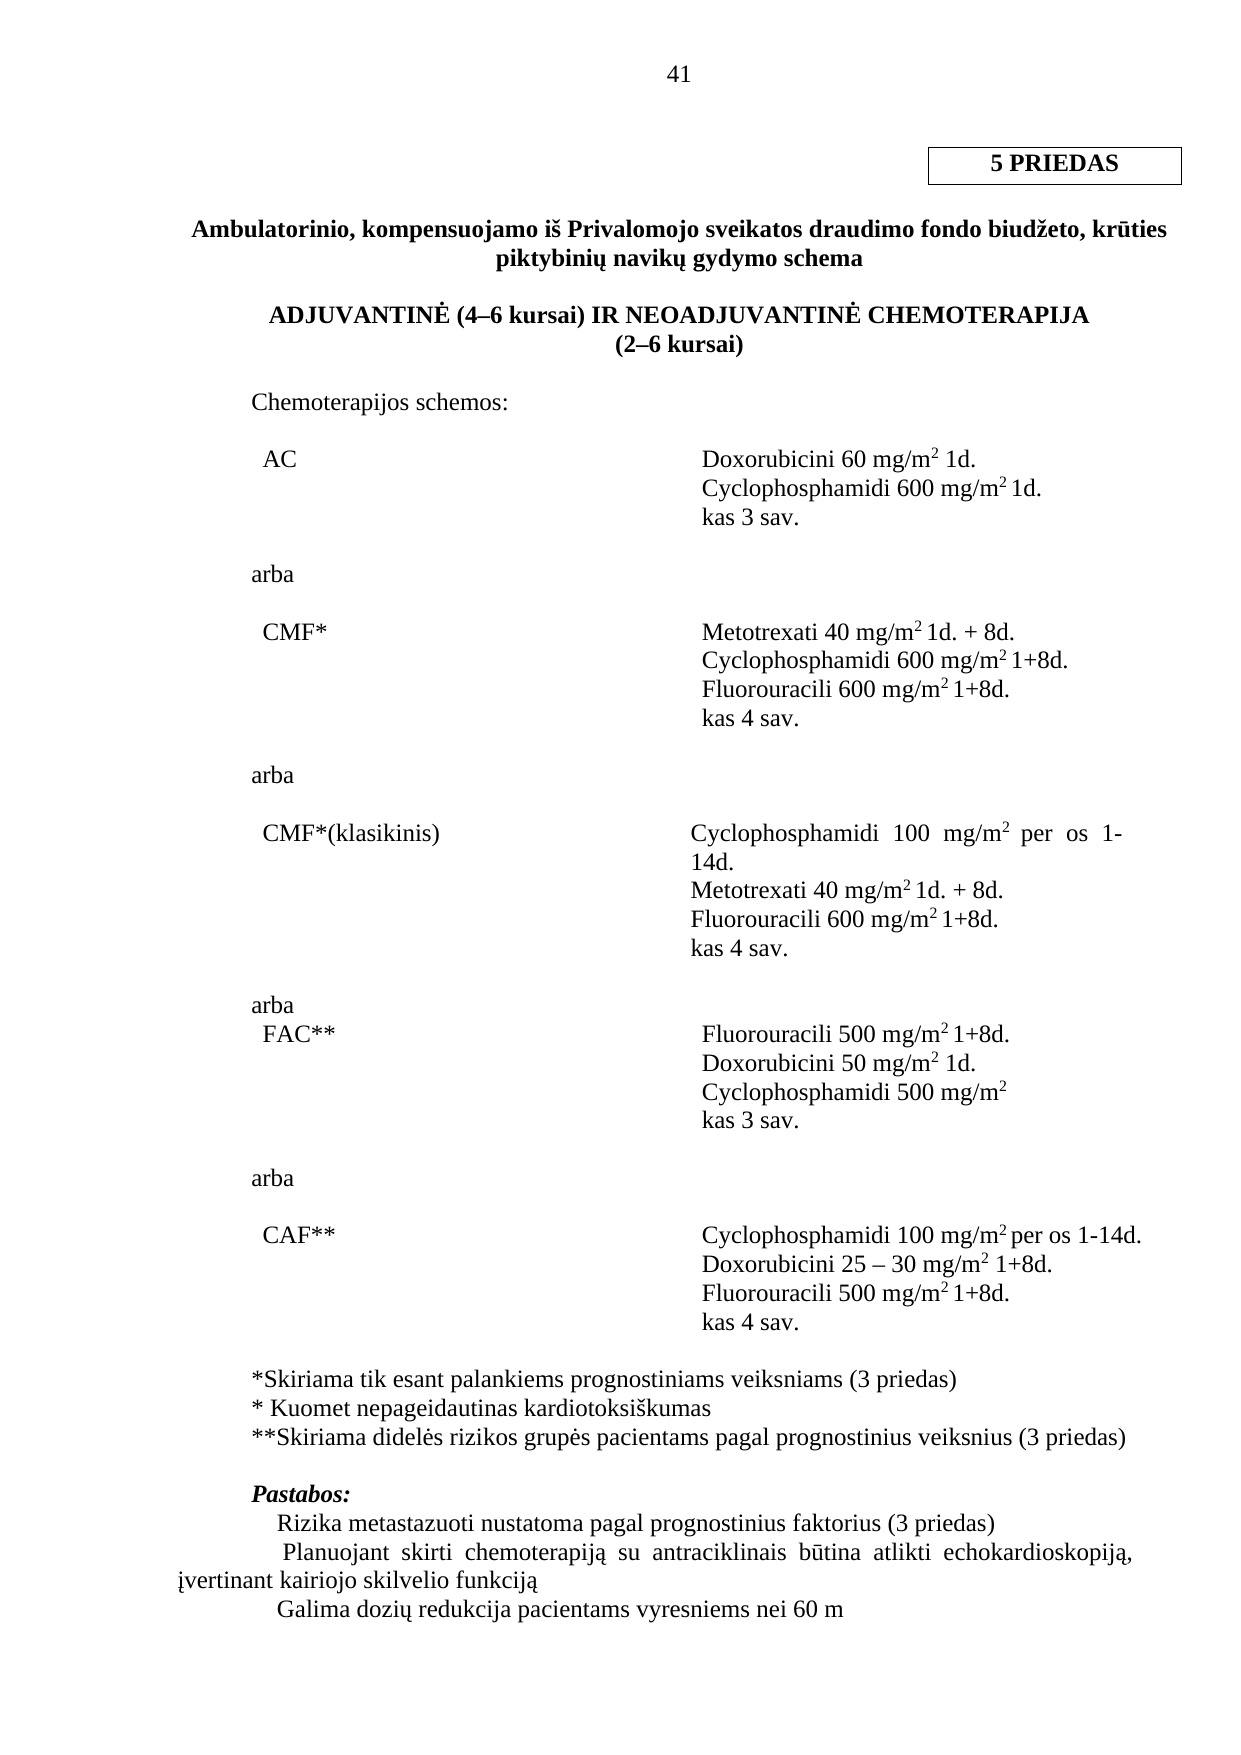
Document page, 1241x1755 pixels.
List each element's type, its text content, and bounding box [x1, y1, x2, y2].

table_cell Cyclophosphamidi 600 mg/m2 1d. [690, 473, 1204, 502]
table_cell [177, 1278, 690, 1307]
table_cell kas 4 sav. [690, 1307, 1204, 1335]
table_cell [177, 1048, 690, 1077]
table_header FAC** [177, 1019, 690, 1048]
table_cell kas 4 sav. [679, 933, 1181, 962]
text (2–6 kursai) [177, 329, 1181, 358]
text  Rizika metastazuoti nustatoma pagal prognostinius faktorius (3 priedas) [177, 1508, 1133, 1537]
table_cell [177, 1307, 690, 1335]
table_cell Cyclophosphamidi 500 mg/m2 [690, 1077, 1204, 1105]
table_cell kas 4 sav. [690, 703, 1204, 732]
table_cell [177, 703, 690, 732]
table_cell kas 3 sav. [690, 502, 1204, 530]
table_cell [177, 875, 679, 904]
text * Kuomet nepageidautinas kardiotoksiškumas [177, 1393, 1133, 1422]
table_cell kas 3 sav. [690, 1105, 1204, 1134]
table_cell Fluorouracili 600 mg/m2 1+8d. [679, 904, 1181, 933]
table_header 5 PRIEDAS [929, 148, 1181, 184]
table_header CAF** [177, 1220, 690, 1249]
text Chemoterapijos schemos: [177, 387, 1133, 415]
table_cell Doxorubicini 50 mg/m2 1d. [690, 1048, 1204, 1077]
text arba [177, 1163, 1133, 1192]
text arba [177, 990, 1133, 1019]
text *Skiriama tik esant palankiems prognostiniams veiksniams (3 priedas) [177, 1364, 1133, 1393]
table_cell [177, 1105, 690, 1134]
text  Galima dozių redukcija pacientams vyresniems nei 60 m [177, 1594, 1133, 1623]
text arba [177, 559, 1133, 588]
table_header CMF*(klasikinis) [177, 818, 679, 875]
table_cell Fluorouracili 500 mg/m2 1+8d. [690, 1278, 1204, 1307]
table_cell Metotrexati 40 mg/m2 1d. + 8d. [679, 875, 1181, 904]
table_header Doxorubicini 60 mg/m2 1d. [690, 444, 1204, 473]
table_header AC [177, 444, 690, 473]
table_cell [177, 933, 679, 962]
table_cell [177, 1249, 690, 1278]
table_cell [177, 674, 690, 703]
text arba [177, 760, 1133, 789]
table_cell [177, 473, 690, 502]
table_cell [177, 645, 690, 674]
text  Planuojant skirti chemoterapiją su antraciklinais būtina atlikti echokardioskopiją, įvertinant kairiojo skilvelio funkciją [177, 1537, 1133, 1594]
text Pastabos: [177, 1479, 1133, 1508]
table_cell [177, 1077, 690, 1105]
table_header Fluorouracili 500 mg/m2 1+8d. [690, 1019, 1204, 1048]
table_header Cyclophosphamidi 100 mg/m2 per os 1-14d. [679, 818, 1181, 875]
table_header CMF* [177, 617, 690, 645]
table_cell [177, 904, 679, 933]
text **Skiriama didelės rizikos grupės pacientams pagal prognostinius veiksnius (3 priedas) [177, 1422, 1133, 1450]
table_cell Cyclophosphamidi 600 mg/m2 1+8d. [690, 645, 1204, 674]
text ADJUVANTINĖ (4–6 kursai) IR NEOADJUVANTINĖ CHEMOTERAPIJA [177, 300, 1181, 329]
table_header Metotrexati 40 mg/m2 1d. + 8d. [690, 617, 1204, 645]
table_cell Fluorouracili 600 mg/m2 1+8d. [690, 674, 1204, 703]
table_cell Doxorubicini 25 – 30 mg/m2 1+8d. [690, 1249, 1204, 1278]
table_cell [177, 502, 690, 530]
table_header Cyclophosphamidi 100 mg/m2 per os 1-14d. [690, 1220, 1204, 1249]
text Ambulatorinio, kompensuojamo iš Privalomojo sveikatos draudimo fondo biudžeto, krūties piktybinių navikų gydymo schema [177, 214, 1181, 272]
